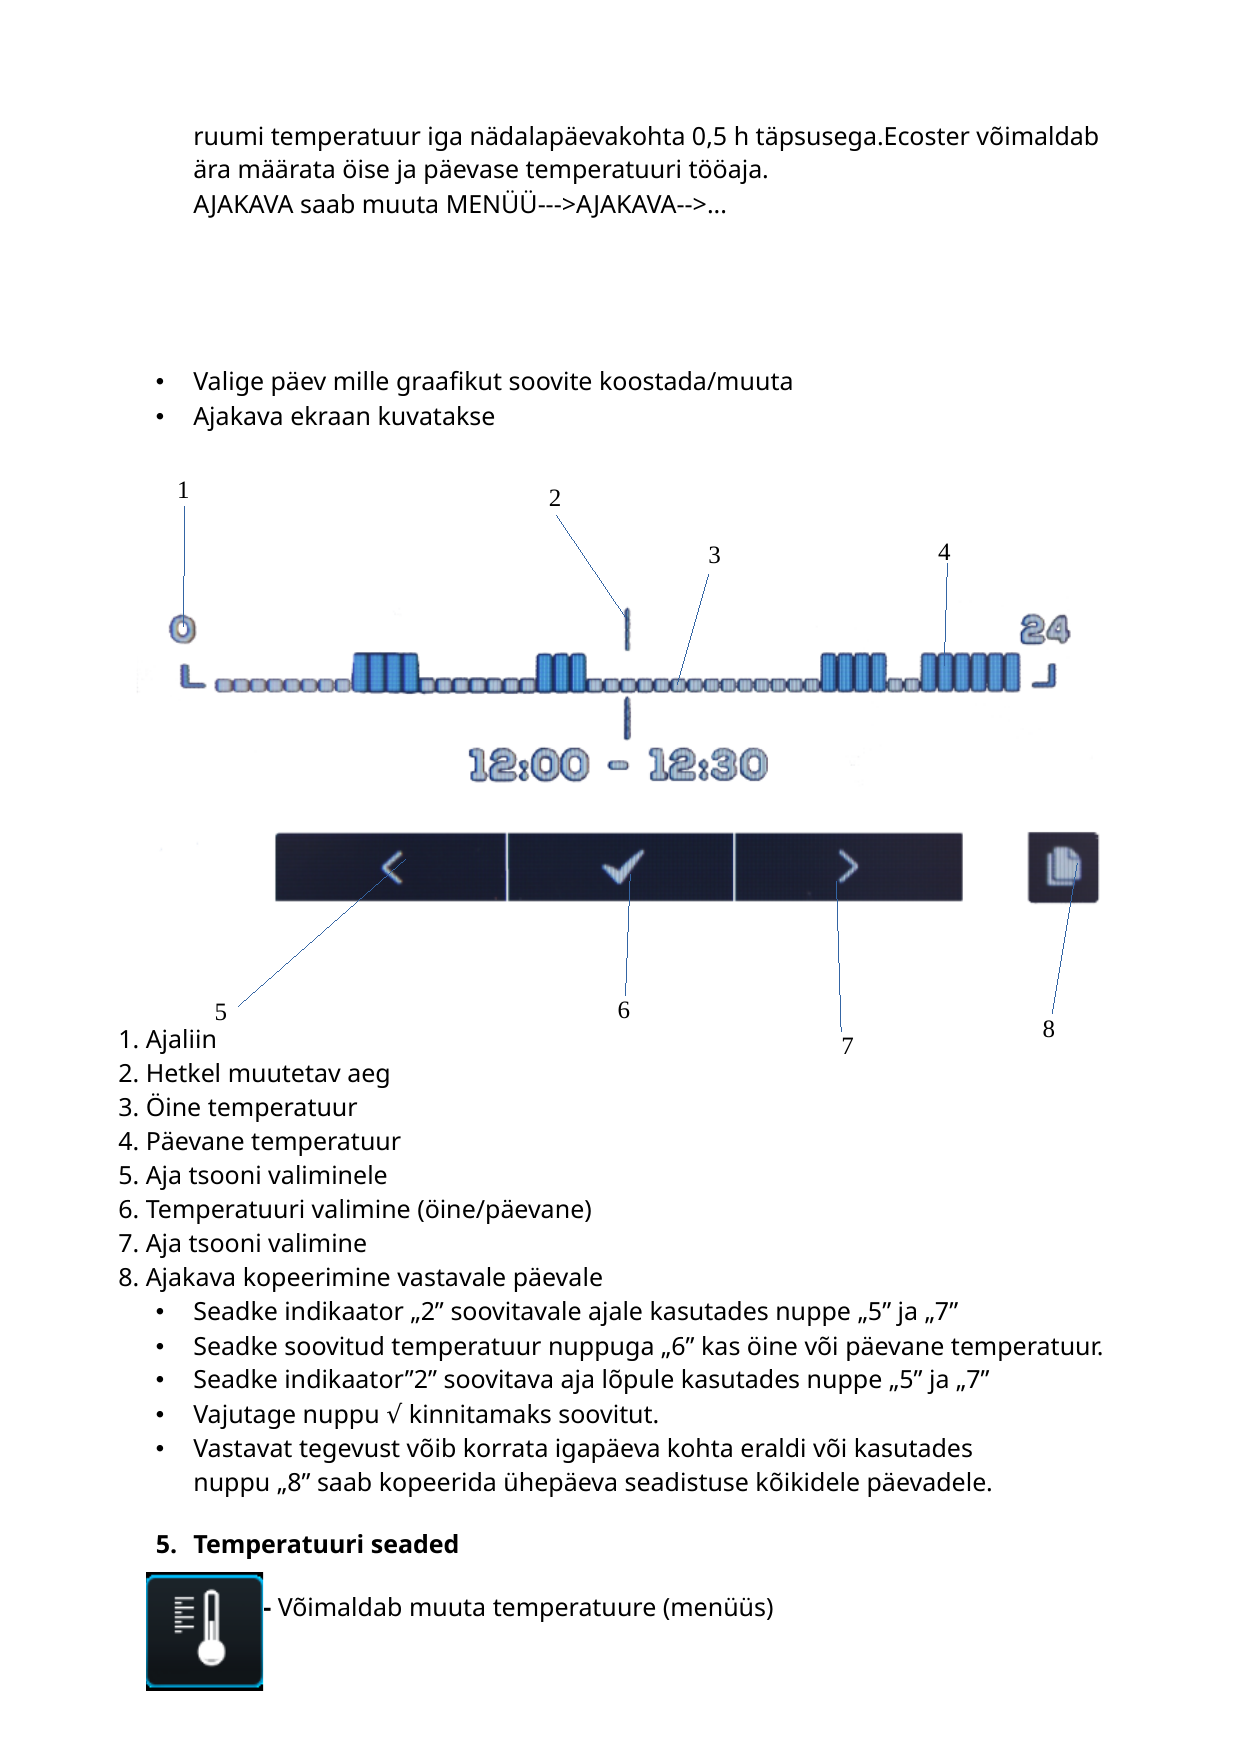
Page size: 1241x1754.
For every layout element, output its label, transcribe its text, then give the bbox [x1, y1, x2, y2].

picture [136, 582, 1104, 907]
text - Võimaldab muuta temperatuure (menüüs) [264, 1590, 1122, 1624]
picture [148, 1579, 261, 1684]
text 4. Päevane temperatuur [118, 1124, 1122, 1158]
list Vastavat tegevust võib korrata igapäeva kohta eraldi või kasutades [156, 1430, 1122, 1464]
text 1. Ajaliin [118, 1022, 1122, 1056]
list nuppu „8” saab kopeerida ühepäeva seadistuse kõikidele päevadele. [156, 1464, 1122, 1498]
text 7. Aja tsooni valimine [118, 1226, 1122, 1260]
list Seadke indikaator „2” soovitavale ajale kasutades nuppe „5” ja „7” [156, 1294, 1122, 1328]
list Seadke soovitud temperatuur nuppuga „6” kas öine või päevane temperatuur. [156, 1328, 1122, 1362]
list Vajutage nuppu √ kinnitamaks soovitut. [156, 1396, 1122, 1430]
text 5. Aja tsooni valiminele [118, 1158, 1122, 1192]
list AJAKAVA saab muuta MENÜÜ--->AJAKAVA-->... [156, 186, 1122, 220]
text [118, 1590, 146, 1624]
picture [146, 1684, 264, 1691]
list Ajakava ekraan kuvatakse [156, 398, 1122, 432]
text 2. Hetkel muutetav aeg [118, 1056, 1122, 1090]
list ruumi temperatuur iga nädalapäevakohta 0,5 h täpsusega.Ecoster võimaldab ära määrata öise ja päevase temperatuuri tööaja. [156, 118, 1122, 186]
list Temperatuuri seaded [156, 1527, 1122, 1561]
picture [146, 1572, 264, 1577]
text 3. Öine temperatuur [118, 1090, 1122, 1124]
list Valige päev mille graafikut soovite koostada/muuta [156, 364, 1122, 398]
text 6. Temperatuuri valimine (öine/päevane) [118, 1192, 1122, 1226]
text 8. Ajakava kopeerimine vastavale päevale [118, 1260, 1122, 1294]
list Seadke indikaator”2” soovitava aja lõpule kasutades nuppe „5” ja „7” [156, 1362, 1122, 1396]
